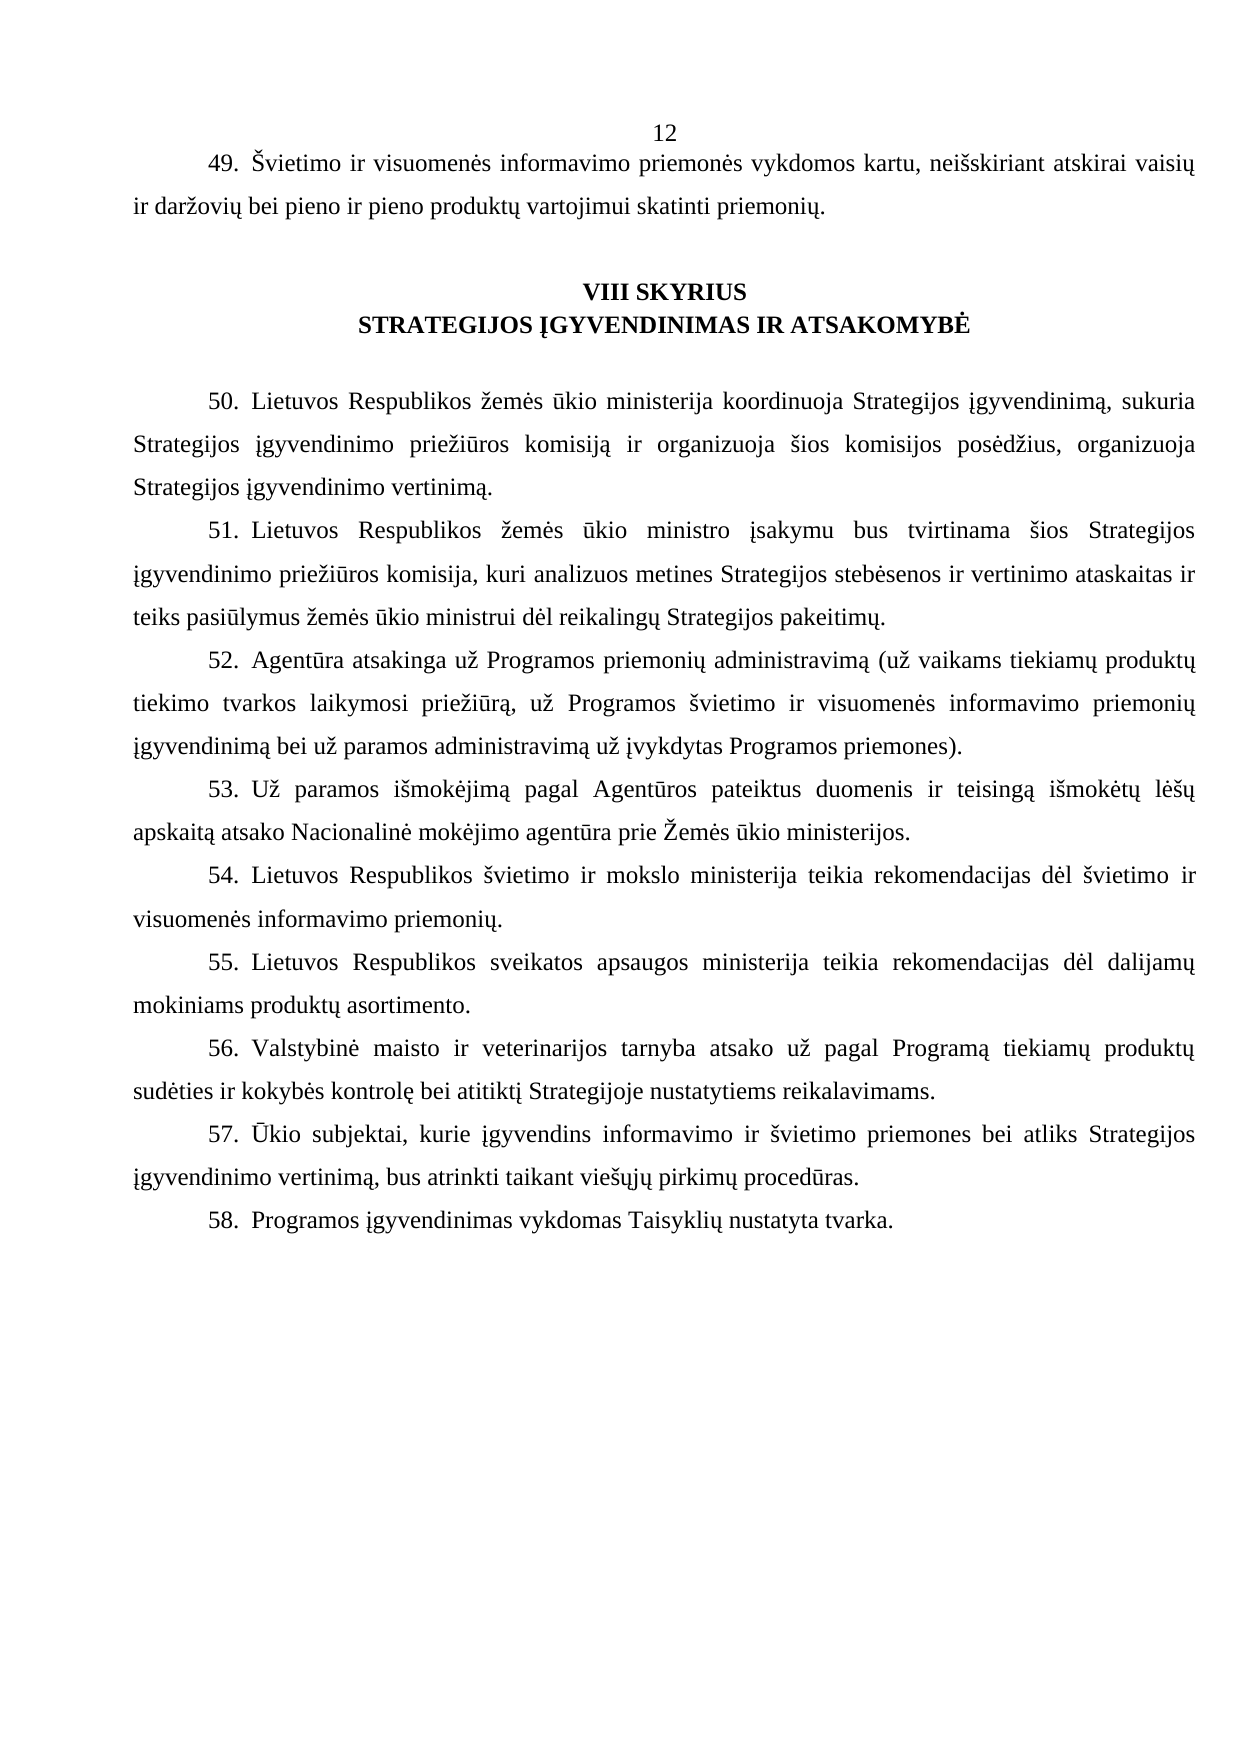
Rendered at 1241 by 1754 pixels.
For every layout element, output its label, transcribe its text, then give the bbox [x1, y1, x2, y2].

text VIII SKYRIUS [133, 277, 1196, 306]
text 55. Lietuvos Respublikos sveikatos apsaugos ministerija teikia rekomendacijas dėl dalijamų mokiniams produktų asortimento. [133, 947, 1196, 1019]
text 53. Už paramos išmokėjimą pagal Agentūros pateiktus duomenis ir teisingą išmokėtų lėšų apskaitą atsako Nacionalinė mokėjimo agentūra prie Žemės ūkio ministerijos. [133, 774, 1196, 846]
text 54. Lietuvos Respublikos švietimo ir mokslo ministerija teikia rekomendacijas dėl švietimo ir visuomenės informavimo priemonių. [133, 861, 1196, 932]
text 58. Programos įgyvendinimas vykdomas Taisyklių nustatyta tvarka. [133, 1206, 1196, 1234]
text 50. Lietuvos Respublikos žemės ūkio ministerija koordinuoja Strategijos įgyvendinimą, sukuria Strategijos įgyvendinimo priežiūros komisiją ir organizuoja šios komisijos posėdžius, organizuoja Strategijos įgyvendinimo vertinimą. [133, 386, 1196, 501]
text 52. Agentūra atsakinga už Programos priemonių administravimą (už vaikams tiekiamų produktų tiekimo tvarkos laikymosi priežiūrą, už Programos švietimo ir visuomenės informavimo priemonių įgyvendinimą bei už paramos administravimą už įvykdytas Programos priemones). [133, 645, 1196, 760]
text 49. Švietimo ir visuomenės informavimo priemonės vykdomos kartu, neišskiriant atskirai vaisių ir daržovių bei pieno ir pieno produktų vartojimui skatinti priemonių. [133, 148, 1196, 219]
text 56. Valstybinė maisto ir veterinarijos tarnyba atsako už pagal Programą tiekiamų produktų sudėties ir kokybės kontrolę bei atitiktį Strategijoje nustatytiems reikalavimams. [133, 1033, 1196, 1105]
text 51. Lietuvos Respublikos žemės ūkio ministro įsakymu bus tvirtinama šios Strategijos įgyvendinimo priežiūros komisija, kuri analizuos metines Strategijos stebėsenos ir vertinimo ataskaitas ir teiks pasiūlymus žemės ūkio ministrui dėl reikalingų Strategijos pakeitimų. [133, 516, 1196, 631]
text STRATEGIJOS ĮGYVENDINIMAS IR ATSAKOMYBĖ [133, 310, 1196, 339]
text 57. Ūkio subjektai, kurie įgyvendins informavimo ir švietimo priemones bei atliks Strategijos įgyvendinimo vertinimą, bus atrinkti taikant viešųjų pirkimų procedūras. [133, 1119, 1196, 1191]
